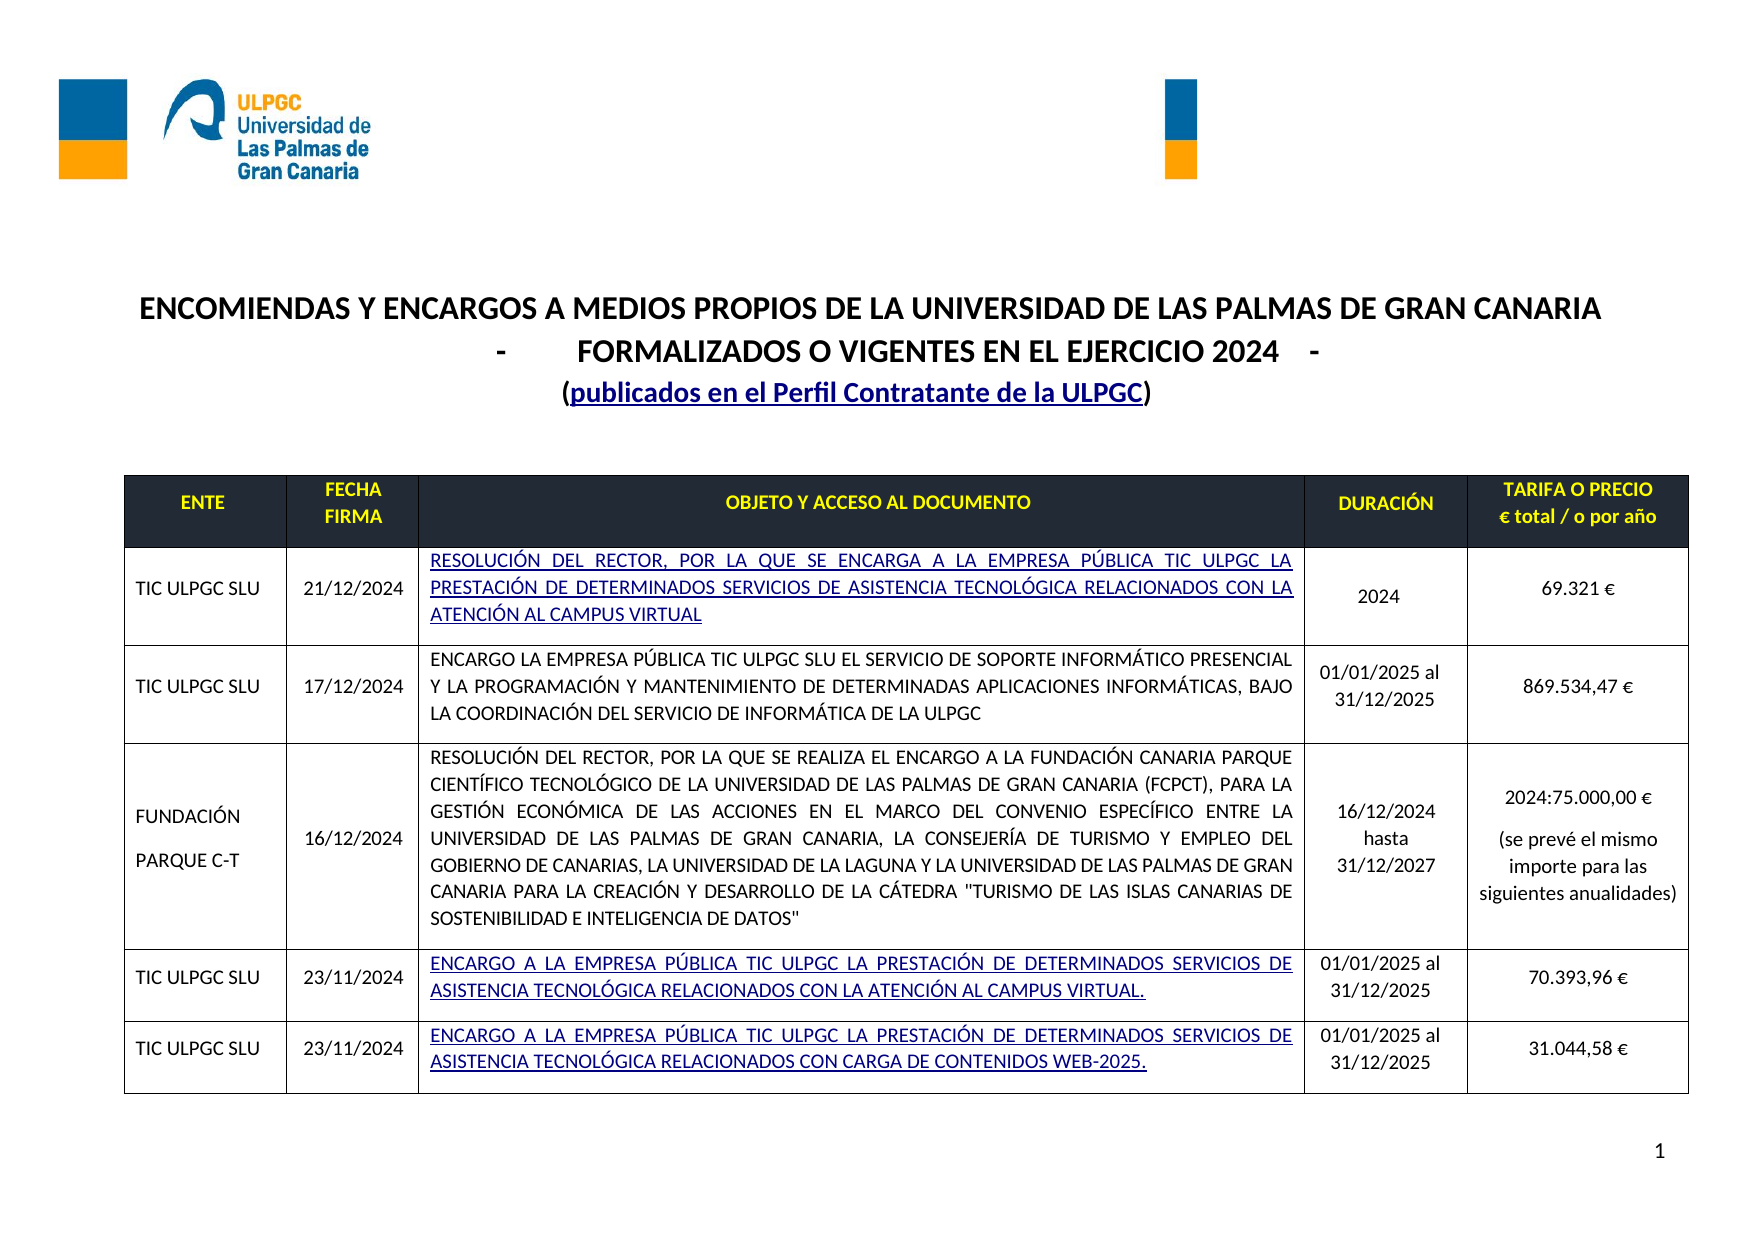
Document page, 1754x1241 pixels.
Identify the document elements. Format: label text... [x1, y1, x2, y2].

table_cell TIC ULPGC SLU [125, 646, 286, 743]
text (publicados en el Perfil Contratante de la ULPGC) [15, 374, 1668, 410]
table_cell 70.393,96 € [1468, 950, 1688, 1021]
table_cell 01/01/2025 al 31/12/2025 [1305, 646, 1467, 743]
table_cell RESOLUCIÓN DEL RECTOR, POR LA QUE SE ENCARGA A LA EMPRESA PÚBLICA TIC ULPGC LA PRESTACIÓN DE DETERMINADOS SERVICIOS DE ASISTENCIA TECNOLÓGICA RELACIONADOS CON LA ATENCIÓN AL CAMPUS VIRTUAL [419, 548, 1304, 645]
list FORMALIZADOS O VIGENTES EN EL EJERCICIO 2024 - [148, 331, 1668, 371]
table_cell 869.534,47 € [1468, 646, 1688, 743]
table_cell ENCARGO A LA EMPRESA PÚBLICA TIC ULPGC LA PRESTACIÓN DE DETERMINADOS SERVICIOS DE ASISTENCIA TECNOLÓGICA RELACIONADOS CON CARGA DE CONTENIDOS WEB-2025. [419, 1022, 1304, 1092]
table_cell 23/11/2024 [287, 950, 418, 1021]
table_cell RESOLUCIÓN DEL RECTOR, POR LA QUE SE REALIZA EL ENCARGO A LA FUNDACIÓN CANARIA PARQUE CIENTÍFICO TECNOLÓGICO DE LA UNIVERSIDAD DE LAS PALMAS DE GRAN CANARIA (FCPCT), PARA LA GESTIÓN ECONÓMICA DE LAS ACCIONES EN EL MARCO DEL CONVENIO ESPECÍFICO ENTRE LA UNIVERSIDAD DE LAS PALMAS DE GRAN CANARIA, LA CONSEJERÍA DE TURISMO Y EMPLEO DEL GOBIERNO DE CANARIAS, LA UNIVERSIDAD DE LA LAGUNA Y LA UNIVERSIDAD DE LAS PALMAS DE GRAN CANARIA PARA LA CREACIÓN Y DESARROLLO DE LA CÁTEDRA "TURISMO DE LAS ISLAS CANARIAS DE SOSTENIBILIDAD E INTELIGENCIA DE DATOS" [419, 744, 1304, 949]
table_header ENTE [125, 476, 286, 547]
table_cell TIC ULPGC SLU [125, 548, 286, 645]
table_cell 23/11/2024 [287, 1022, 418, 1092]
table_header DURACIÓN [1305, 476, 1467, 547]
table_cell 17/12/2024 [287, 646, 418, 743]
table_cell ENCARGO A LA EMPRESA PÚBLICA TIC ULPGC LA PRESTACIÓN DE DETERMINADOS SERVICIOS DE ASISTENCIA TECNOLÓGICA RELACIONADOS CON LA ATENCIÓN AL CAMPUS VIRTUAL. [419, 950, 1304, 1021]
table_cell 01/01/2025 al 31/12/2025 [1305, 1022, 1467, 1092]
table_cell 2024:75.000,00 € (se prevé el mismo importe para las siguientes anualidades) [1468, 744, 1688, 949]
table_cell 21/12/2024 [287, 548, 418, 645]
table_cell 16/12/2024 [287, 744, 418, 949]
table_header FECHA FIRMA [287, 476, 418, 547]
table_header OBJETO Y ACCESO AL DOCUMENTO [419, 476, 1304, 547]
table_cell TIC ULPGC SLU [125, 1022, 286, 1092]
table_cell 31.044,58 € [1468, 1022, 1688, 1092]
table_cell FUNDACIÓN PARQUE C-T [125, 744, 286, 949]
table_cell TIC ULPGC SLU [125, 950, 286, 1021]
table_cell 2024 [1305, 548, 1467, 645]
text ENCOMIENDAS Y ENCARGOS A MEDIOS PROPIOS DE LA UNIVERSIDAD DE LAS PALMAS DE GRAN CANARIA [44, 287, 1698, 328]
table_cell ENCARGO LA EMPRESA PÚBLICA TIC ULPGC SLU EL SERVICIO DE SOPORTE INFORMÁTICO PRESENCIAL Y LA PROGRAMACIÓN Y MANTENIMIENTO DE DETERMINADAS APLICACIONES INFORMÁTICAS, BAJO LA COORDINACIÓN DEL SERVICIO DE INFORMÁTICA DE LA ULPGC [419, 646, 1304, 743]
table_cell 01/01/2025 al 31/12/2025 [1305, 950, 1467, 1021]
table_cell 16/12/2024 hasta 31/12/2027 [1305, 744, 1467, 949]
table_header TARIFA O PRECIO € total / o por año [1468, 476, 1688, 547]
table_cell 69.321 € [1468, 548, 1688, 645]
